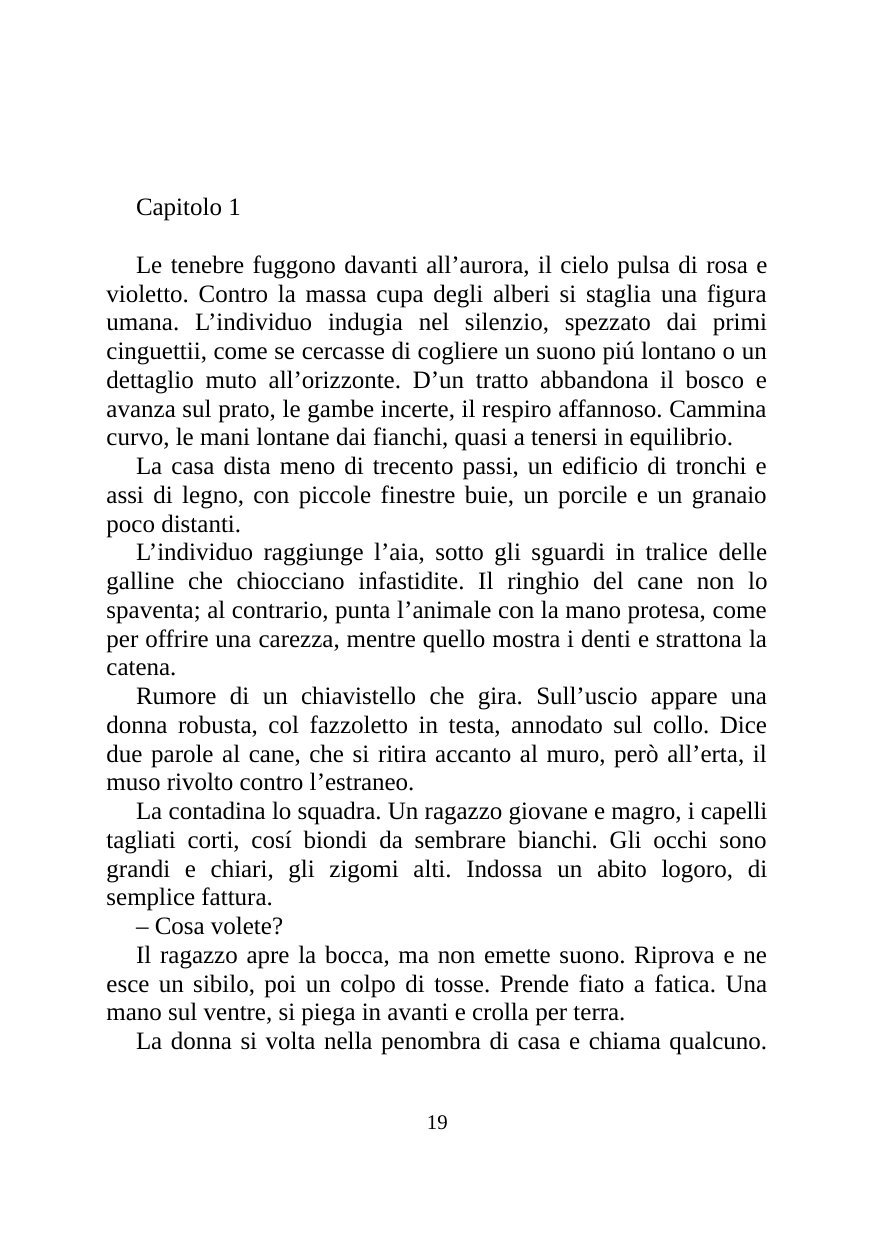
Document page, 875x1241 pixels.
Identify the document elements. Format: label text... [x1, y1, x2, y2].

text La donna si volta nella penombra di casa e chiama qualcuno. [106, 1026, 768, 1055]
text La contadina lo squadra. Un ragazzo giovane e magro, i capelli tagliati corti, cosí biondi da sembrare bianchi. Gli occhi sono grandi e chiari, gli zigomi alti. Indossa un abito logoro, di semplice fattura. [106, 796, 768, 911]
text – Cosa volete? [106, 911, 768, 940]
text La casa dista meno di trecento passi, un edificio di tronchi e assi di legno, con piccole finestre buie, un porcile e un granaio poco distanti. [106, 451, 768, 537]
text Rumore di un chiavistello che gira. Sull’uscio appare una donna robusta, col fazzoletto in testa, annodato sul collo. Dice due parole al cane, che si ritira accanto al muro, però all’erta, il muso rivolto contro l’estraneo. [106, 681, 768, 796]
text Capitolo 1 [106, 192, 768, 221]
text L’individuo raggiunge l’aia, sotto gli sguardi in tralice delle galline che chiocciano infastidite. Il ringhio del cane non lo spaventa; al contrario, punta l’animale con la mano protesa, come per offrire una carezza, mentre quello mostra i denti e strattona la catena. [106, 537, 768, 681]
text Il ragazzo apre la bocca, ma non emette suono. Riprova e ne esce un sibilo, poi un colpo di tosse. Prende fiato a fatica. Una mano sul ventre, si piega in avanti e crolla per terra. [106, 940, 768, 1026]
text Le tenebre fuggono davanti all’aurora, il cielo pulsa di rosa e violetto. Contro la massa cupa degli alberi si staglia una figura umana. L’individuo indugia nel silenzio, spezzato dai primi cinguettii, come se cercasse di cogliere un suono piú lontano o un dettaglio muto all’orizzonte. D’un tratto abbandona il bosco e avanza sul prato, le gambe incerte, il respiro affannoso. Cammina curvo, le mani lontane dai fianchi, quasi a tenersi in equilibrio. [106, 250, 768, 451]
